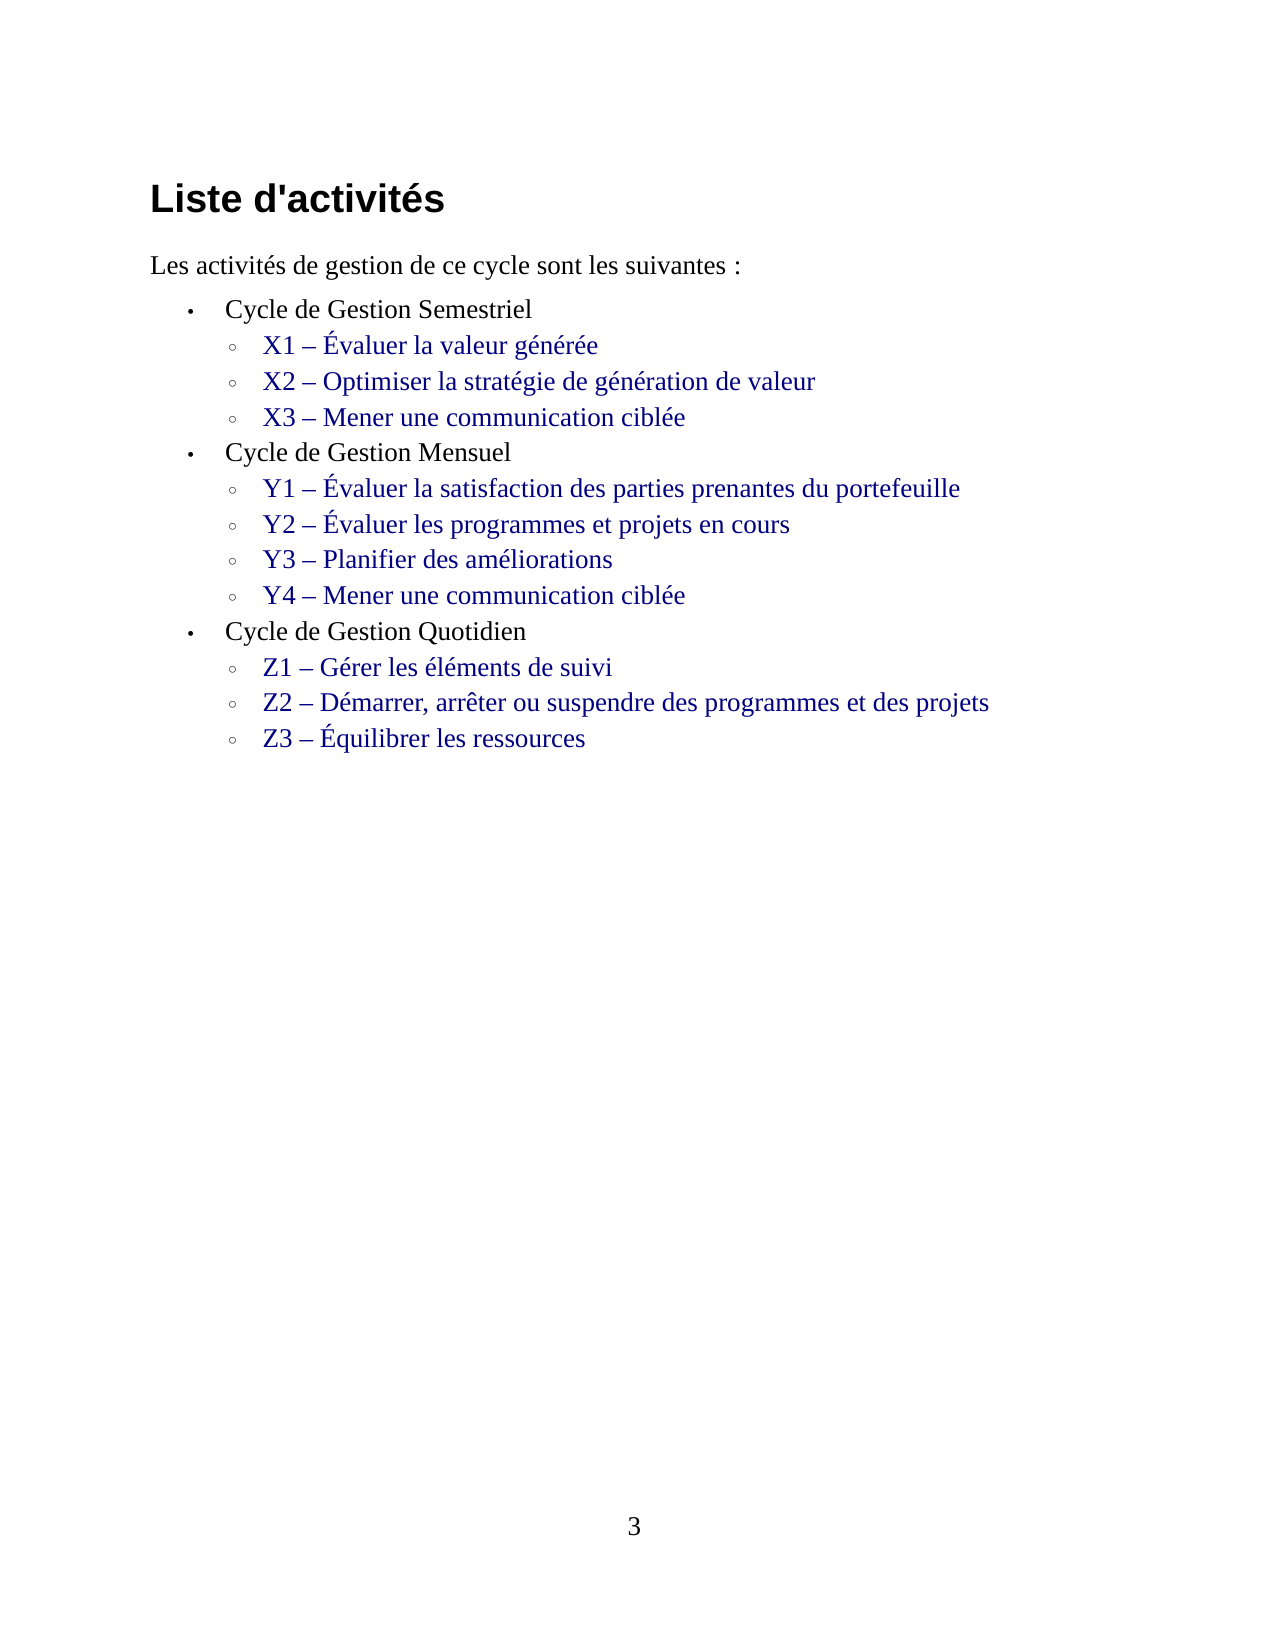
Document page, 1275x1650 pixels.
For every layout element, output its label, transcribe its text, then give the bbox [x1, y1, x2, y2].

list X3 – Mener une communication ciblée [225, 401, 1125, 432]
list Y2 – Évaluer les programmes et projets en cours [225, 508, 1125, 539]
list Y4 – Mener une communication ciblée [225, 579, 1125, 611]
list Y1 – Évaluer la satisfaction des parties prenantes du portefeuille [225, 472, 1125, 503]
text Les activités de gestion de ce cycle sont les suivantes : [150, 249, 1125, 280]
list Z2 – Démarrer, arrêter ou suspendre des programmes et des projets [225, 687, 1125, 718]
list X1 – Évaluer la valeur générée [225, 329, 1125, 360]
list Cycle de Gestion Semestriel [187, 293, 1125, 325]
list Z3 – Équilibrer les ressources [225, 722, 1125, 753]
list Y3 – Planifier des améliorations [225, 544, 1125, 575]
list Cycle de Gestion Quotidien [187, 615, 1125, 646]
list X2 – Optimiser la stratégie de génération de valeur [225, 365, 1125, 396]
list Z1 – Gérer les éléments de suivi [225, 651, 1125, 682]
list Cycle de Gestion Mensuel [187, 436, 1125, 468]
subtitle Liste d'activités [150, 175, 1125, 221]
